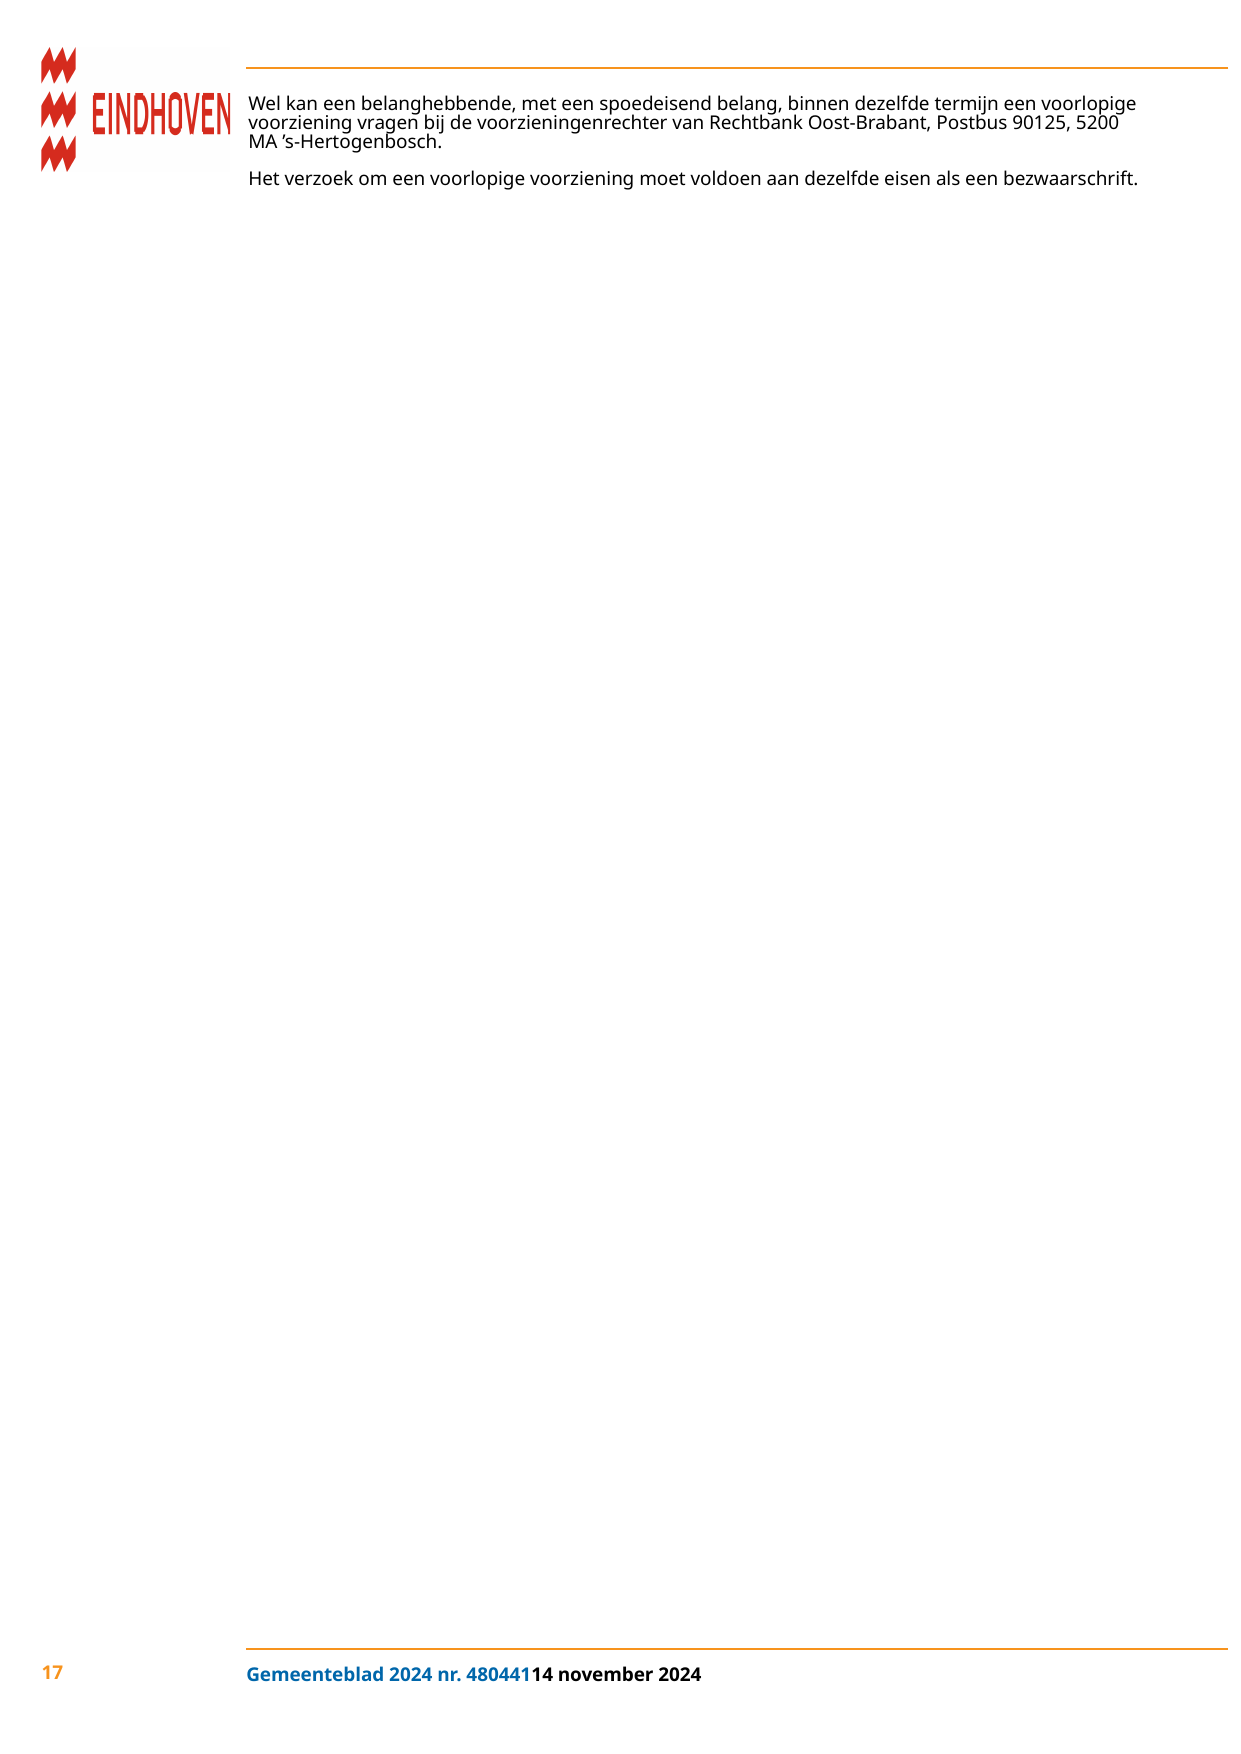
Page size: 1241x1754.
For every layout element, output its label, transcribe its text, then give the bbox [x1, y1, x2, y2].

picture [41, 47, 231, 172]
text Wel kan een belanghebbende, met een spoedeisend belang, binnen dezelfde termijn een voorlopige voorziening vragen bij de voorzieningenrechter van Rechtbank Oost-Brabant, Postbus 90125, 5200 MA ’s-Hertogenbosch. [248, 95, 1152, 153]
text Het verzoek om een voorlopige voorziening moet voldoen aan dezelfde eisen als een bezwaarschrift. [248, 170, 1152, 189]
